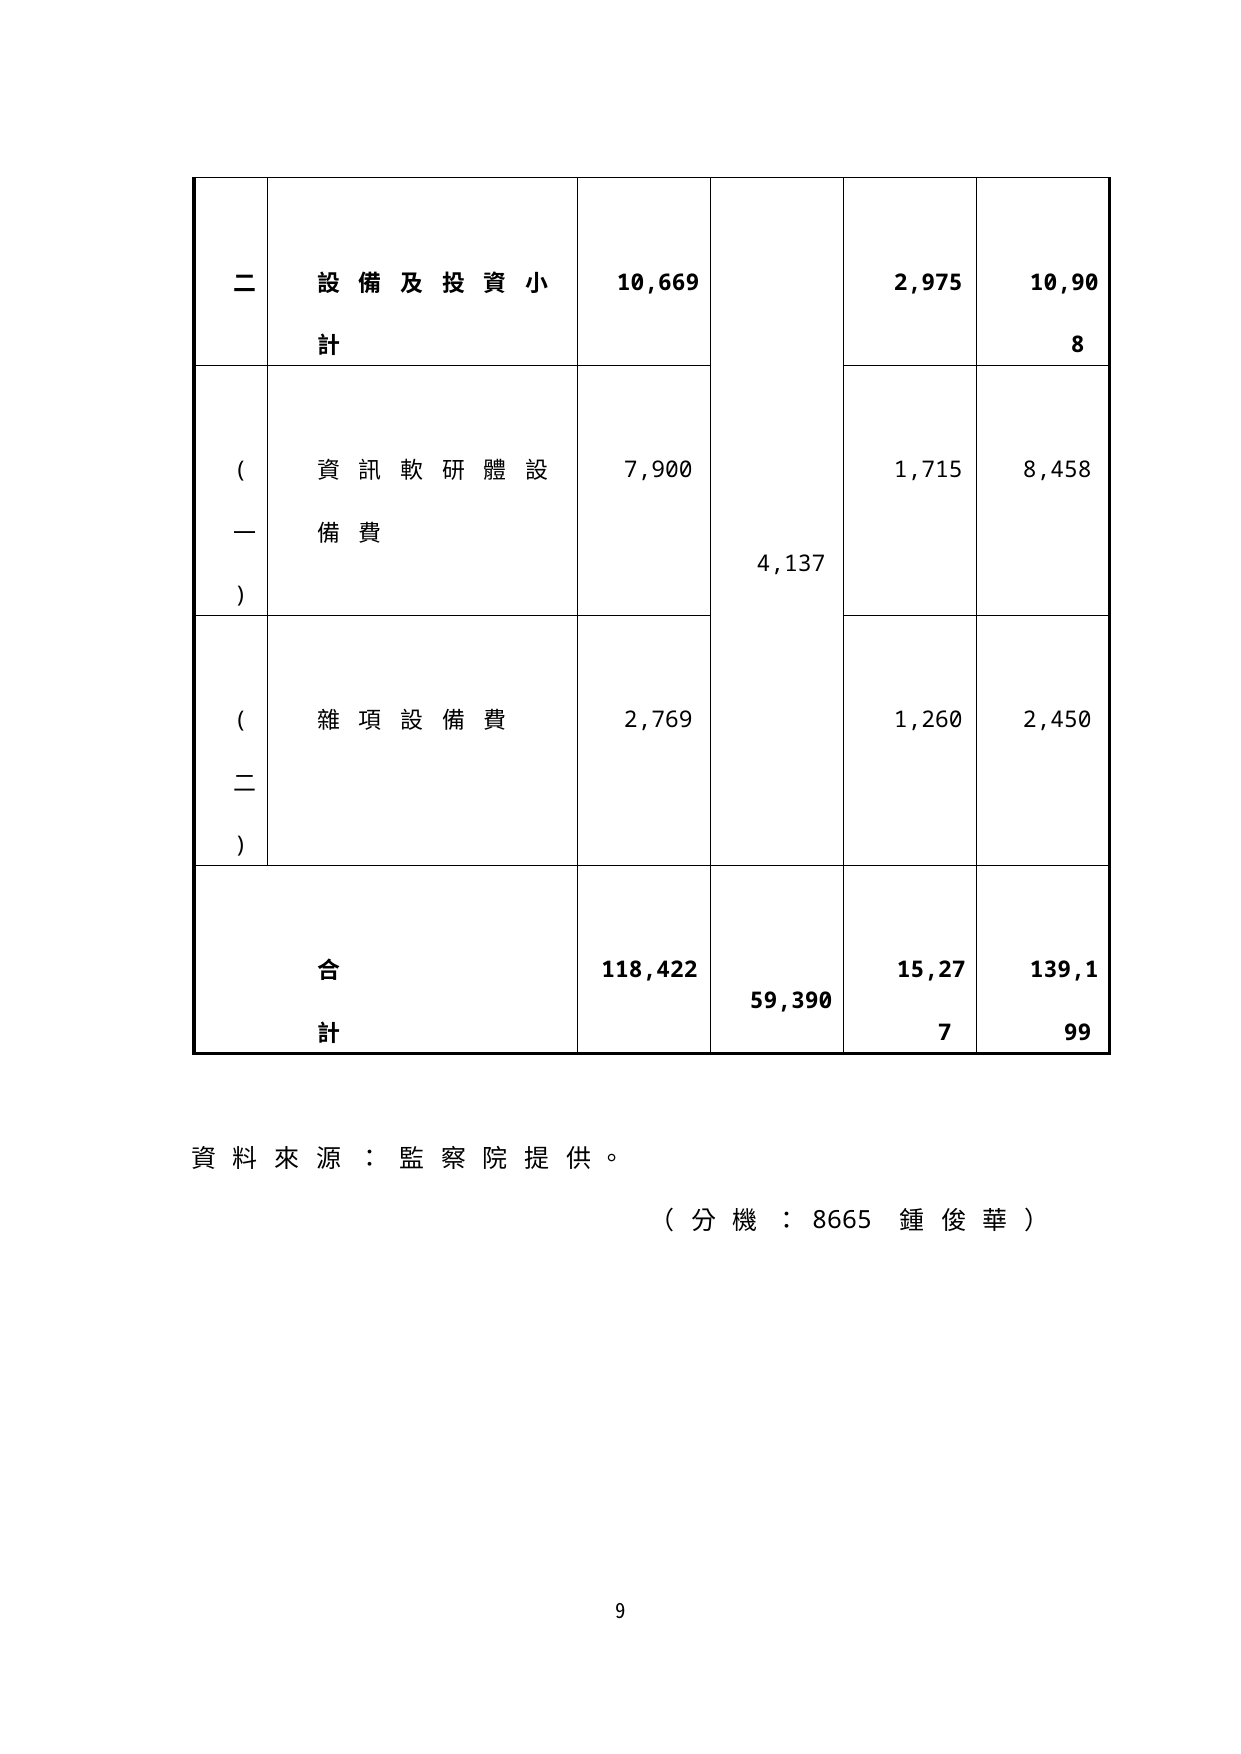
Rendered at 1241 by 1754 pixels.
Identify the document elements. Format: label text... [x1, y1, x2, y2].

text 資料來源：監察院提供。 [183, 1115, 1058, 1177]
table_cell 2,450 [977, 616, 1108, 865]
table_cell 合 計 [268, 866, 577, 1052]
table_cell 8,458 [977, 366, 1108, 615]
table_cell 1,715 [844, 366, 976, 615]
table_cell 1,260 [844, 616, 976, 865]
table_cell [196, 866, 268, 1052]
table_cell 4,137 [711, 178, 843, 865]
table_cell 雜項設備費 [268, 616, 577, 865]
table_cell 118,422 [578, 866, 710, 1052]
table_cell 7,900 [578, 366, 710, 615]
table_cell (二) [196, 616, 267, 865]
table_cell (一) [196, 366, 267, 615]
table_cell 設備及投資小計 [268, 178, 577, 365]
table_cell 59,390 [711, 866, 843, 1052]
text （分機：8665 鍾俊華） [301, 1177, 1058, 1240]
table_cell 10,669 [578, 178, 710, 365]
table_cell 2,769 [578, 616, 710, 865]
table_cell 15,277 [844, 866, 976, 1052]
table_cell 資訊軟研體設備費 [268, 366, 577, 615]
table_cell 10,908 [977, 178, 1108, 365]
table_cell 139,199 [977, 866, 1108, 1052]
table_cell 2,975 [844, 178, 976, 365]
table_cell 二 [196, 178, 267, 365]
